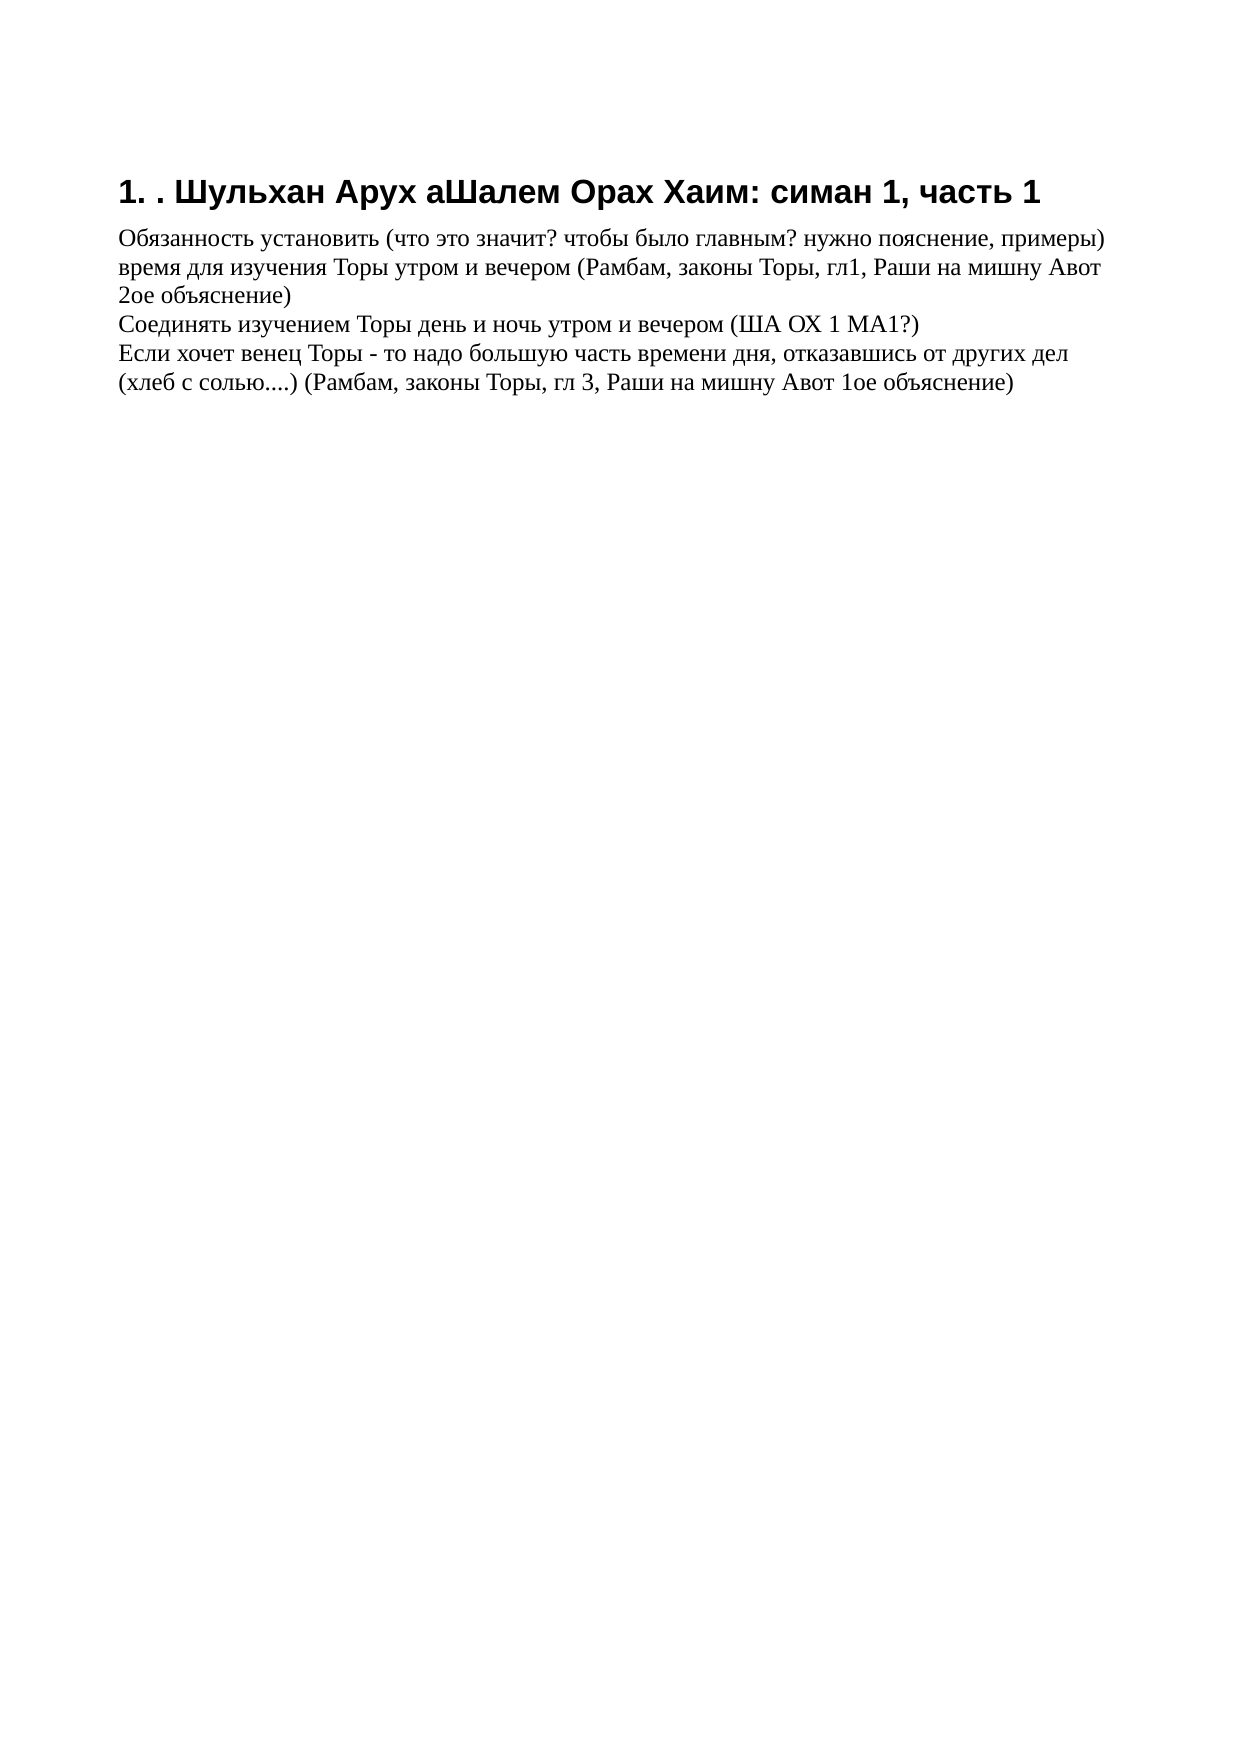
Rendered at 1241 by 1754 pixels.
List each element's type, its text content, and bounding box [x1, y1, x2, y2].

subtitle . Шульхан Арух аШалем Орах Хаим: симан 1, часть 1 [118, 147, 1122, 176]
text Если хочет венец Торы - то надо большую часть времени дня, отказавшись от других дел (хлеб с солью....) (Рамбам, законы Торы, гл 3, Раши на мишну Авот 1ое объяснение) [118, 291, 1122, 348]
text Обязанность установить (что это значит? чтобы было главным? нужно пояснение, примеры) время для изучения Торы утром и вечером (Рамбам, законы Торы, гл1, Раши на мишну Авот 2ое объяснение) [118, 176, 1122, 262]
text Соединять изучением Торы день и ночь утром и вечером (ША ОХ 1 МА1?) [118, 262, 1122, 291]
